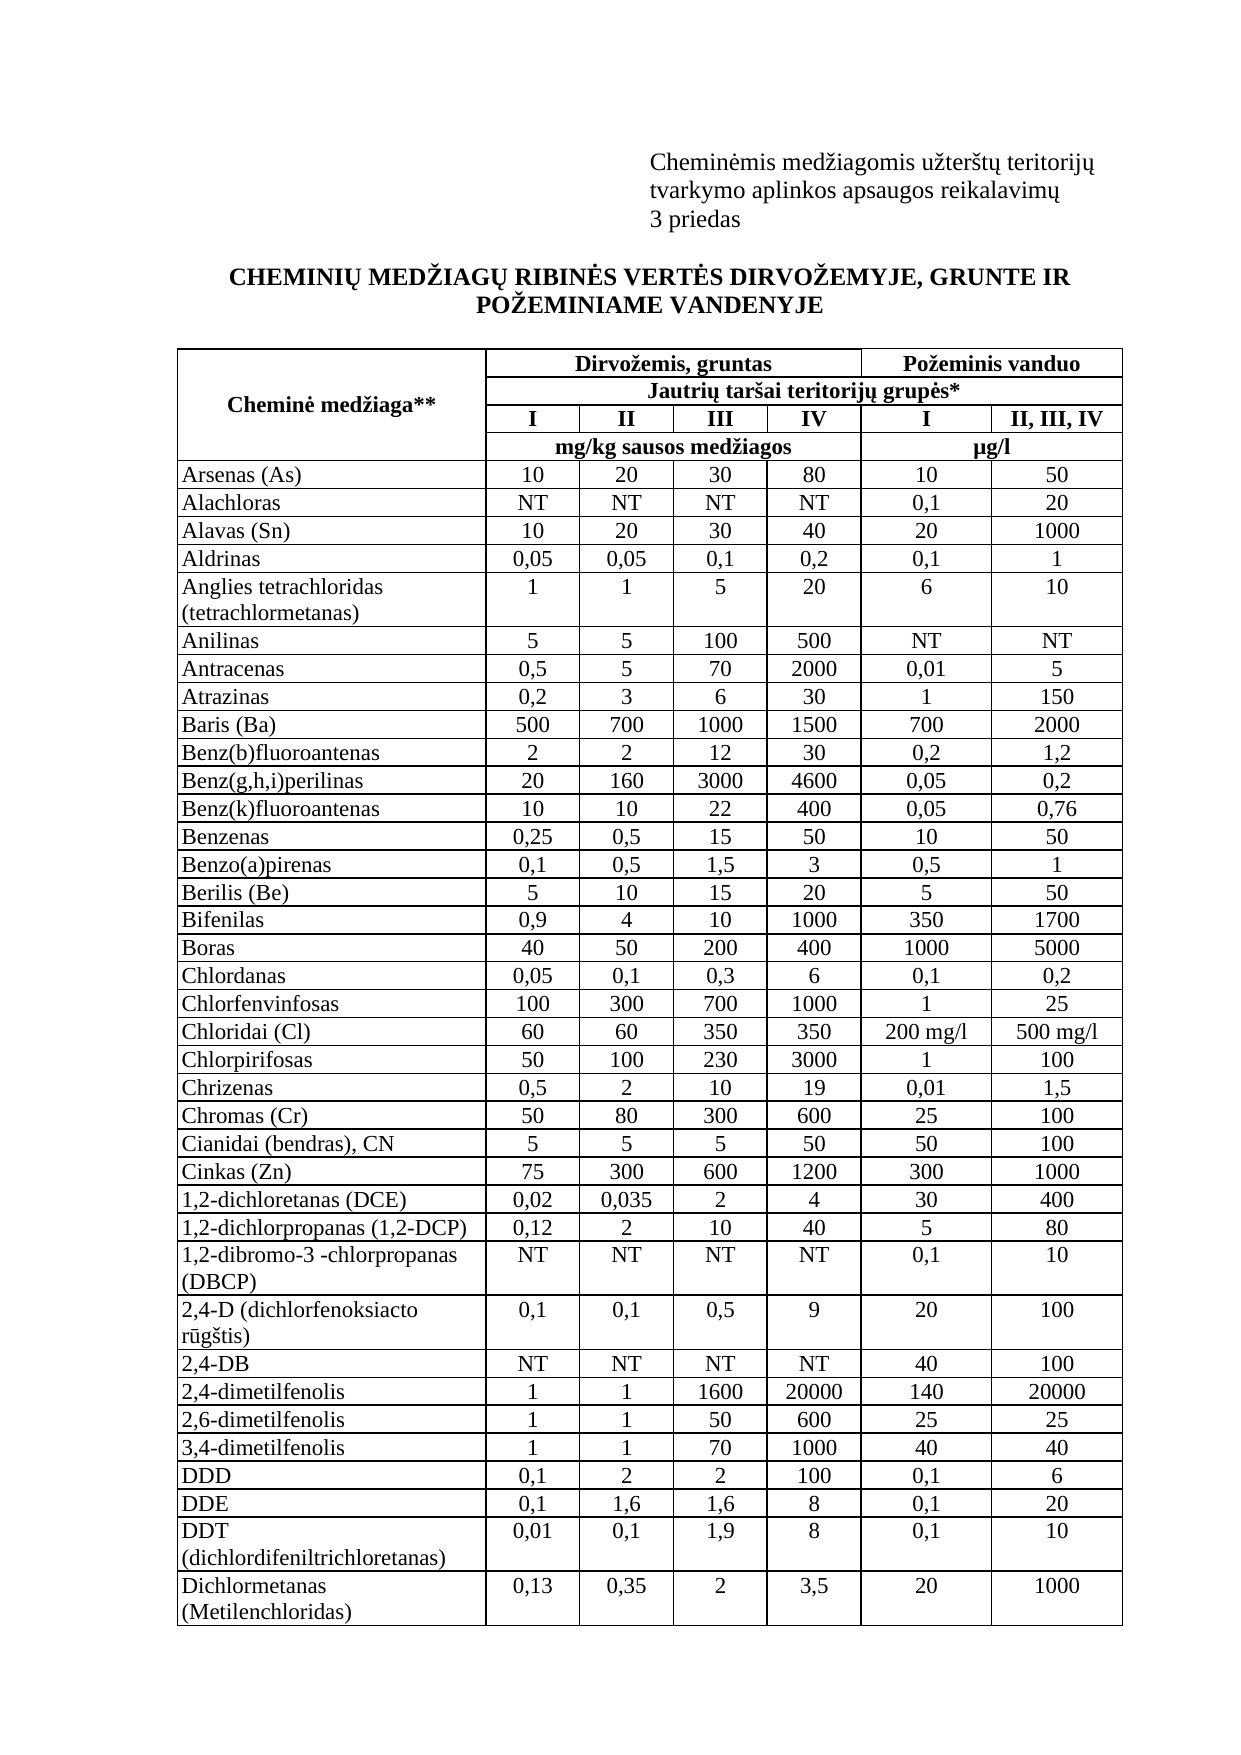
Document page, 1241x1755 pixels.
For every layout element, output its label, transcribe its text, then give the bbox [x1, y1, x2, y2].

table_cell 1,2-dibromo-3 -chlorpropanas (DBCP) [178, 1242, 485, 1294]
table_cell 100 [487, 990, 579, 1017]
table_cell 2 [674, 1572, 766, 1624]
table_cell 0,13 [487, 1572, 579, 1624]
table_cell 100 [992, 1350, 1122, 1376]
table_cell 1 [580, 573, 673, 626]
table_cell 1 [580, 1406, 673, 1432]
table_cell NT [768, 1350, 860, 1376]
table_cell 5000 [992, 935, 1122, 961]
table_cell 400 [768, 935, 860, 961]
table_cell 0,5 [580, 851, 673, 877]
table_cell 1000 [992, 1158, 1122, 1184]
table_cell NT [580, 1350, 673, 1376]
table_cell 70 [674, 655, 766, 682]
table_cell 30 [674, 517, 766, 543]
table_cell Baris (Ba) [178, 711, 485, 737]
table_cell 100 [992, 1296, 1122, 1348]
table_cell Arsenas (As) [178, 461, 485, 488]
table_cell DDD [178, 1462, 485, 1488]
table_cell 0,1 [862, 1462, 991, 1488]
table_cell 20000 [768, 1378, 860, 1404]
table_cell Chrizenas [178, 1074, 485, 1100]
table_cell Benz(b)fluoroantenas [178, 739, 485, 765]
table_cell 25 [992, 990, 1122, 1017]
table_cell 0,76 [992, 795, 1122, 821]
table_cell 150 [992, 683, 1122, 709]
table_cell 3000 [674, 767, 766, 793]
table_cell 700 [674, 990, 766, 1017]
table_cell 2 [580, 739, 673, 765]
table_cell 400 [768, 795, 860, 821]
table_cell 0,035 [580, 1186, 673, 1212]
table_cell 3 [768, 851, 860, 877]
table_cell 15 [674, 879, 766, 905]
table_cell 1600 [674, 1378, 766, 1404]
table_cell 0,12 [487, 1214, 579, 1240]
table_cell 5 [862, 1214, 991, 1240]
table_cell 0,05 [487, 545, 579, 571]
table_cell 50 [674, 1406, 766, 1432]
table_cell 2000 [768, 655, 860, 682]
table_cell 40 [768, 517, 860, 543]
table_header Dirvožemis, gruntas [487, 350, 861, 376]
table_cell Benzenas [178, 823, 485, 849]
table_cell NT [487, 489, 579, 516]
table_cell 10 [674, 907, 766, 933]
table_cell 30 [768, 683, 860, 709]
table_cell 1 [487, 1378, 579, 1404]
table_cell NT [580, 489, 673, 516]
table_cell 10 [674, 1214, 766, 1240]
table_cell 350 [768, 1018, 860, 1044]
table_cell 5 [580, 627, 673, 654]
table_cell Alachloras [178, 489, 485, 516]
table_cell 1 [580, 1434, 673, 1460]
table_cell 0,01 [487, 1518, 579, 1570]
table_cell 0,05 [862, 767, 991, 793]
table_cell 2,6-dimetilfenolis [178, 1406, 485, 1432]
table_cell 200 mg/l [862, 1018, 991, 1044]
table_cell 0,3 [674, 962, 766, 989]
table_cell III [674, 406, 767, 432]
table_cell 5 [674, 573, 766, 626]
table_cell 1200 [768, 1158, 860, 1184]
table_cell NT [674, 1242, 766, 1294]
table_cell 3000 [768, 1046, 860, 1072]
table_cell 1500 [768, 711, 860, 737]
table_cell 10 [487, 795, 579, 821]
table_cell 2,4-D (dichlorfenoksiacto rūgštis) [178, 1296, 485, 1348]
table_cell 600 [768, 1406, 860, 1432]
table_cell NT [487, 1350, 579, 1376]
table_cell 500 [487, 711, 579, 737]
table_cell 100 [768, 1462, 860, 1488]
table_cell 50 [768, 823, 860, 849]
table_cell 10 [862, 461, 991, 488]
table_cell NT [674, 489, 766, 516]
table_cell Chlorpirifosas [178, 1046, 485, 1072]
table_cell NT [992, 627, 1122, 654]
table_cell Atrazinas [178, 683, 485, 709]
table_cell 1 [487, 1434, 579, 1460]
table_cell 1700 [992, 907, 1122, 933]
table_cell 2,4-dimetilfenolis [178, 1378, 485, 1404]
table_cell 0,1 [862, 489, 991, 516]
table_cell NT [862, 627, 991, 654]
table_cell 1 [862, 1046, 991, 1072]
table_cell 5 [487, 1130, 579, 1156]
table_cell 1 [487, 573, 579, 626]
table_cell 50 [992, 461, 1122, 488]
table_cell 1000 [768, 990, 860, 1017]
table_cell 20 [580, 517, 673, 543]
table_cell Cinkas (Zn) [178, 1158, 485, 1184]
table_cell 0,5 [487, 1074, 579, 1100]
table_cell 8 [768, 1518, 860, 1570]
text Cheminėmis medžiagomis užterštų teritorijų tvarkymo aplinkos apsaugos reikalavimų [649, 147, 1122, 204]
table_cell 40 [487, 935, 579, 961]
table_cell II, III, IV [992, 406, 1122, 432]
table_cell 5 [487, 627, 579, 654]
table_cell 0,02 [487, 1186, 579, 1212]
table_cell 0,1 [674, 545, 766, 571]
table_cell 40 [862, 1434, 991, 1460]
table_cell 0,1 [580, 962, 673, 989]
table_cell 0,2 [487, 683, 579, 709]
table_cell 1000 [992, 1572, 1122, 1624]
table_cell 50 [487, 1102, 579, 1128]
table_cell 160 [580, 767, 673, 793]
table_cell 60 [580, 1018, 673, 1044]
table_cell NT [487, 1242, 579, 1294]
table_cell 2 [580, 1214, 673, 1240]
table_cell NT [768, 489, 860, 516]
table_cell 5 [862, 879, 991, 905]
table_cell 0,05 [580, 545, 673, 571]
table_cell Chlorfenvinfosas [178, 990, 485, 1017]
table_cell 0,5 [487, 655, 579, 682]
table_cell 1,6 [674, 1490, 766, 1516]
table_cell 1 [487, 1406, 579, 1432]
table_cell 10 [862, 823, 991, 849]
table_cell II [580, 406, 673, 432]
table_cell 0,2 [992, 767, 1122, 793]
table_cell 100 [992, 1130, 1122, 1156]
table_cell 20 [862, 1296, 991, 1348]
table_cell 1 [992, 851, 1122, 877]
table_cell 0,5 [674, 1296, 766, 1348]
table_cell Anglies tetrachloridas (tetrachlormetanas) [178, 573, 485, 626]
table_cell 40 [992, 1434, 1122, 1460]
table_cell miuμg/l [862, 433, 1122, 460]
table_cell 1 [992, 545, 1122, 571]
table_cell Alavas (Sn) [178, 517, 485, 543]
table_cell 20 [992, 1490, 1122, 1516]
table_cell 25 [992, 1406, 1122, 1432]
table_cell 0,2 [992, 962, 1122, 989]
table_cell 5 [487, 879, 579, 905]
table_cell 700 [862, 711, 991, 737]
table_cell 1000 [992, 517, 1122, 543]
table_cell 0,1 [487, 1296, 579, 1348]
table_cell 0,1 [580, 1296, 673, 1348]
table_cell 500 mg/l [992, 1018, 1122, 1044]
table_cell 0,9 [487, 907, 579, 933]
table_cell IV [768, 406, 860, 432]
table_cell 200 [674, 935, 766, 961]
table_cell NT [768, 1242, 860, 1294]
table_cell 10 [992, 1242, 1122, 1294]
table_cell 700 [580, 711, 673, 737]
table_cell 100 [992, 1046, 1122, 1072]
table_cell DDE [178, 1490, 485, 1516]
table_cell 1000 [768, 1434, 860, 1460]
table_cell 1000 [862, 935, 991, 961]
table_cell 6 [862, 573, 991, 626]
table_cell 20 [768, 879, 860, 905]
table_cell 300 [580, 990, 673, 1017]
table_cell 5 [580, 655, 673, 682]
table_cell 10 [580, 795, 673, 821]
table_cell 20 [768, 573, 860, 626]
table_cell 4 [768, 1186, 860, 1212]
table_cell 1,2 [992, 739, 1122, 765]
table_cell 0,1 [487, 851, 579, 877]
table_cell 15 [674, 823, 766, 849]
table_cell 350 [674, 1018, 766, 1044]
table_cell Cianidai (bendras), CN [178, 1130, 485, 1156]
table_cell 230 [674, 1046, 766, 1072]
table_cell 60 [487, 1018, 579, 1044]
table_cell 40 [862, 1350, 991, 1376]
table_cell 10 [487, 517, 579, 543]
table_cell 0,05 [487, 962, 579, 989]
table_cell 600 [768, 1102, 860, 1128]
text 3 priedas [649, 204, 1122, 233]
table_cell 40 [768, 1214, 860, 1240]
table_cell 30 [768, 739, 860, 765]
table_cell 0,1 [862, 1490, 991, 1516]
table_cell 50 [768, 1130, 860, 1156]
table_cell Benz(k)fluoroantenas [178, 795, 485, 821]
table_cell Jautrių taršai teritorijų grupės* [487, 378, 1122, 404]
table_cell 0,5 [862, 851, 991, 877]
table_cell 75 [487, 1158, 579, 1184]
table_cell 0,05 [862, 795, 991, 821]
table_cell 1,5 [674, 851, 766, 877]
table_cell 2 [674, 1186, 766, 1212]
table_cell 10 [487, 461, 579, 488]
table_cell 30 [674, 461, 766, 488]
table_cell 100 [992, 1102, 1122, 1128]
table_cell 140 [862, 1378, 991, 1404]
table_cell 300 [862, 1158, 991, 1184]
table_cell 50 [992, 823, 1122, 849]
table_cell 1 [862, 990, 991, 1017]
table_cell 20 [862, 517, 991, 543]
table_cell mg/kg sausos medžiagos [487, 433, 860, 460]
table_cell 0,1 [487, 1462, 579, 1488]
table_cell 30 [862, 1186, 991, 1212]
table_cell 50 [487, 1046, 579, 1072]
table_cell 20 [487, 767, 579, 793]
table_cell 50 [862, 1130, 991, 1156]
table_cell 0,2 [768, 545, 860, 571]
table_cell 2 [580, 1074, 673, 1100]
table_header Požeminis vanduo [862, 349, 1122, 376]
table_cell 22 [674, 795, 766, 821]
table_cell 400 [992, 1186, 1122, 1212]
table_cell 19 [768, 1074, 860, 1100]
table_cell I [862, 406, 991, 432]
table_cell I [487, 406, 579, 432]
table_cell NT [580, 1242, 673, 1294]
table_cell Bifenilas [178, 907, 485, 933]
table_cell 500 [768, 627, 860, 654]
table_cell 6 [992, 1462, 1122, 1488]
table_cell Antracenas [178, 655, 485, 682]
table_cell 0,1 [862, 962, 991, 989]
table_cell 1,2-dichloretanas (DCE) [178, 1186, 485, 1212]
table_cell 0,1 [862, 545, 991, 571]
table_cell 0,1 [487, 1490, 579, 1516]
table_cell 1,2-dichlorpropanas (1,2-DCP) [178, 1214, 485, 1240]
table_cell Dichlormetanas (Metilenchloridas) [178, 1572, 485, 1624]
table_cell 1,5 [992, 1074, 1122, 1100]
table_cell Benzo(a)pirenas [178, 851, 485, 877]
table_cell 3,4-dimetilfenolis [178, 1434, 485, 1460]
table_cell 1000 [768, 907, 860, 933]
table_cell 80 [992, 1214, 1122, 1240]
table_cell 0,01 [862, 1074, 991, 1100]
table_cell 350 [862, 907, 991, 933]
table_cell 25 [862, 1102, 991, 1128]
table_cell Chloridai (Cl) [178, 1018, 485, 1044]
table_cell 80 [580, 1102, 673, 1128]
table_cell 6 [768, 962, 860, 989]
table_cell 70 [674, 1434, 766, 1460]
table_cell 10 [992, 1518, 1122, 1570]
table_cell 300 [674, 1102, 766, 1128]
table_cell 20 [580, 461, 673, 488]
table_cell 20 [992, 489, 1122, 516]
table_cell 0,1 [862, 1518, 991, 1570]
table_cell 5 [674, 1130, 766, 1156]
table_cell 50 [580, 935, 673, 961]
table_cell Aldrinas [178, 545, 485, 571]
table_cell 0,1 [580, 1518, 673, 1570]
table_cell DDT (dichlordifeniltrichloretanas) [178, 1518, 485, 1570]
text CHEMINIŲ MEDŽIAGŲ RIBINĖS VERTĖS DIRVOŽEMYJE, GRUNTE IR POŽEMINIAME VANDENYJE [177, 262, 1122, 319]
table_cell 3,5 [768, 1572, 860, 1624]
table_cell 1 [580, 1378, 673, 1404]
table_cell 2 [487, 739, 579, 765]
table_cell 0,5 [580, 823, 673, 849]
table_cell 5 [992, 655, 1122, 682]
table_cell 1 [862, 683, 991, 709]
table_cell Berilis (Be) [178, 879, 485, 905]
table_cell 8 [768, 1490, 860, 1516]
table_cell 0,1 [862, 1242, 991, 1294]
table_cell 6 [674, 683, 766, 709]
table_cell 2000 [992, 711, 1122, 737]
table_cell 1,9 [674, 1518, 766, 1570]
table_cell 9 [768, 1296, 860, 1348]
table_cell 5 [580, 1130, 673, 1156]
table_cell 50 [992, 879, 1122, 905]
table_cell 1,6 [580, 1490, 673, 1516]
table_cell 1000 [674, 711, 766, 737]
table_cell 600 [674, 1158, 766, 1184]
table_cell 0,25 [487, 823, 579, 849]
table_cell 80 [768, 461, 860, 488]
table_cell 0,01 [862, 655, 991, 682]
table_cell Anilinas [178, 627, 485, 654]
table_cell Boras [178, 935, 485, 961]
table_cell 10 [992, 573, 1122, 626]
table_cell 25 [862, 1406, 991, 1432]
table_cell 10 [580, 879, 673, 905]
table_cell 0,2 [862, 739, 991, 765]
table_cell 4 [580, 907, 673, 933]
table_cell 100 [674, 627, 766, 654]
table_cell 12 [674, 739, 766, 765]
table_cell NT [674, 1350, 766, 1376]
table_cell 4600 [768, 767, 860, 793]
table_cell 20 [862, 1572, 991, 1624]
table_cell 20000 [992, 1378, 1122, 1404]
table_cell 10 [674, 1074, 766, 1100]
table_cell 0,35 [580, 1572, 673, 1624]
table_cell 300 [580, 1158, 673, 1184]
table_cell 2 [580, 1462, 673, 1488]
table_cell 2,4-DB [178, 1350, 485, 1376]
table_cell Chlordanas [178, 962, 485, 989]
table_cell 3 [580, 683, 673, 709]
table_cell Chromas (Cr) [178, 1102, 485, 1128]
table_header Cheminė medžiaga** [178, 350, 485, 460]
table_cell 2 [674, 1462, 766, 1488]
table_cell 100 [580, 1046, 673, 1072]
table_cell Benz(g,h,i)perilinas [178, 767, 485, 793]
